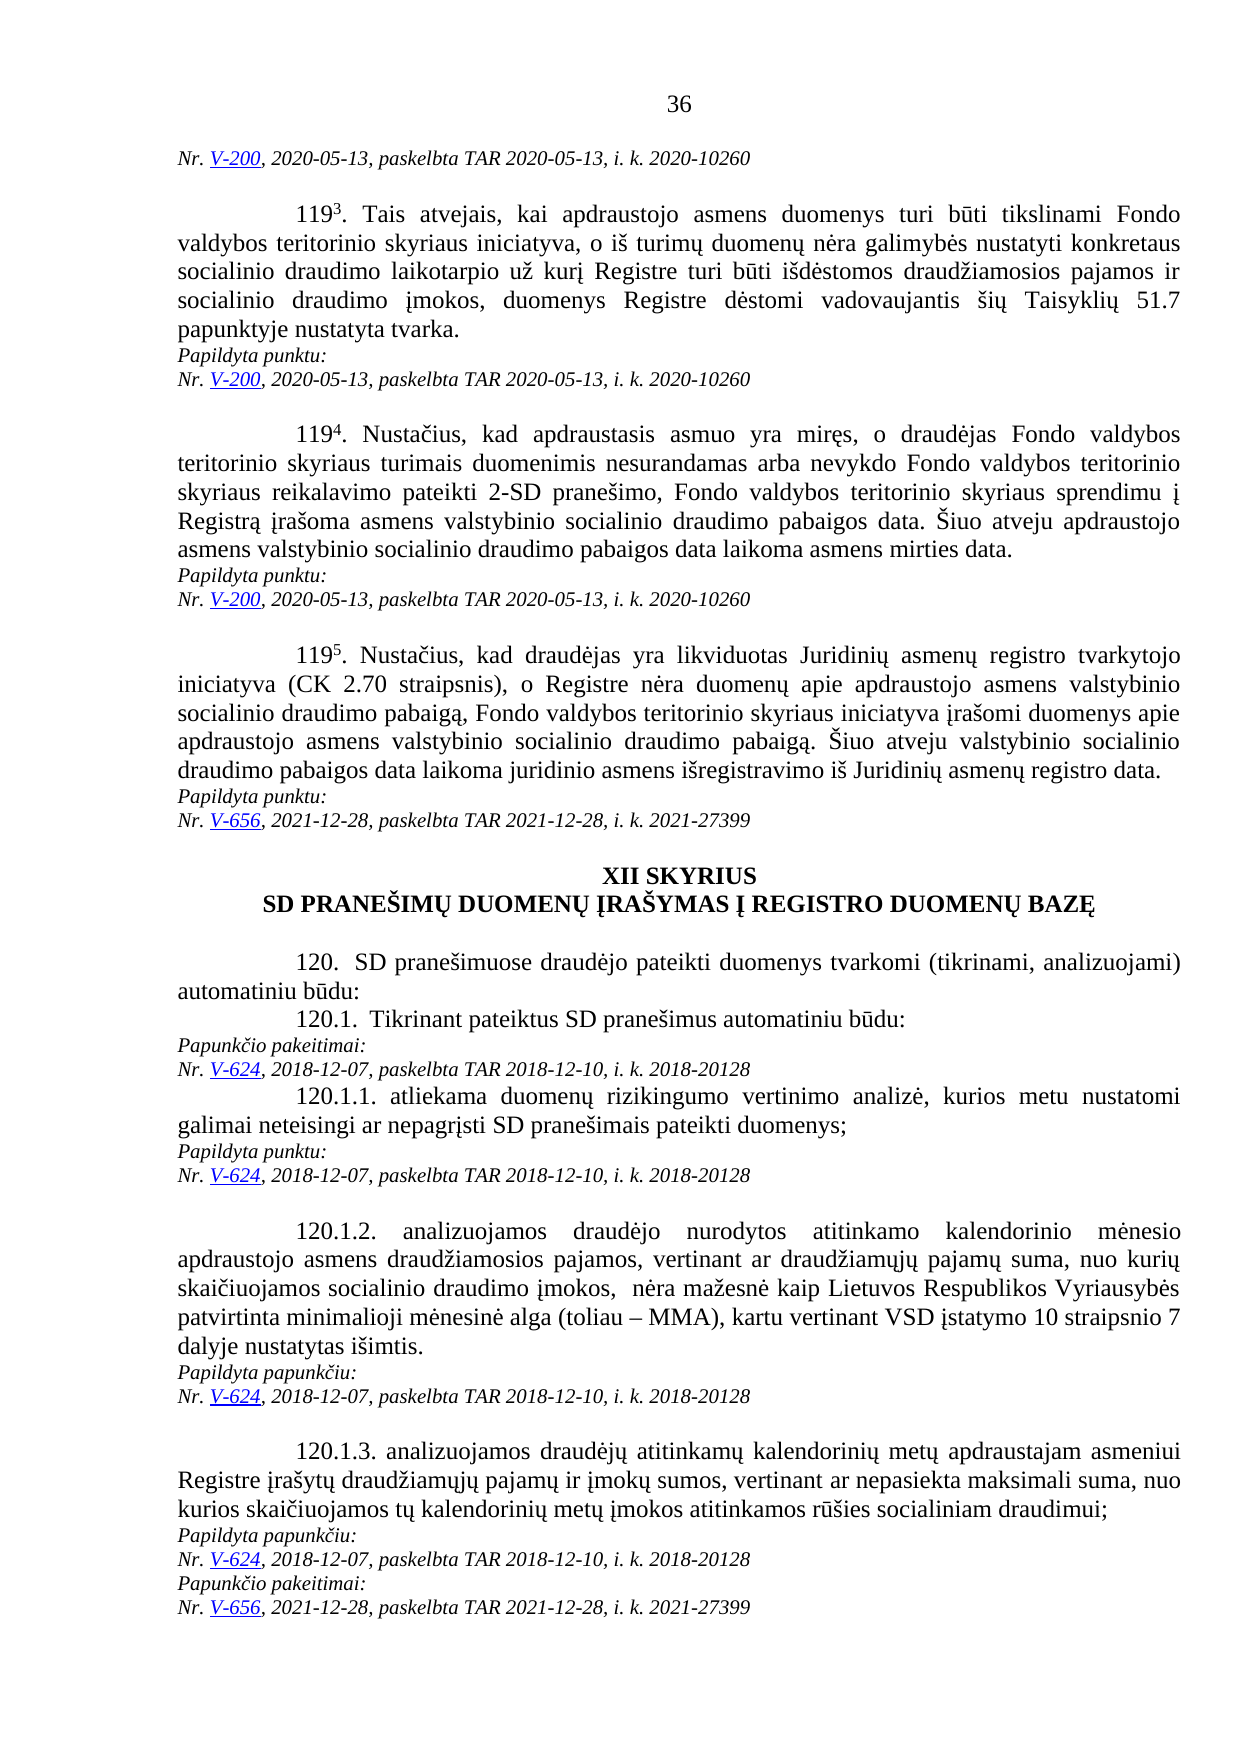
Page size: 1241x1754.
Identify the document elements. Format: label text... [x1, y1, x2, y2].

text Papildyta punktu: [177, 343, 1181, 367]
text Nr. V-624, 2018-12-07, paskelbta TAR 2018-12-10, i. k. 2018-20128 [177, 1163, 1181, 1187]
text Papildyta papunkčiu: [177, 1523, 1181, 1547]
text Papildyta punktu: [177, 1139, 1181, 1163]
text Nr. V-200, 2020-05-13, paskelbta TAR 2020-05-13, i. k. 2020-10260 [177, 146, 1181, 170]
text 1194. Nustačius, kad apdraustasis asmuo yra miręs, o draudėjas Fondo valdybos teritorinio skyriaus turimais duomenimis nesurandamas arba nevykdo Fondo valdybos teritorinio skyriaus reikalavimo pateikti 2-SD pranešimo, Fondo valdybos teritorinio skyriaus sprendimu į Registrą įrašoma asmens valstybinio socialinio draudimo pabaigos data. Šiuo atveju apdraustojo asmens valstybinio socialinio draudimo pabaigos data laikoma asmens mirties data. [177, 419, 1181, 563]
text Nr. V-624, 2018-12-07, paskelbta TAR 2018-12-10, i. k. 2018-20128 [177, 1057, 1181, 1081]
text Nr. V-656, 2021-12-28, paskelbta TAR 2021-12-28, i. k. 2021-27399 [177, 1595, 1181, 1619]
text Papunkčio pakeitimai: [177, 1571, 1181, 1595]
text 120. SD pranešimuose draudėjo pateikti duomenys tvarkomi (tikrinami, analizuojami) automatiniu būdu: [177, 947, 1181, 1004]
text 120.1.2. analizuojamos draudėjo nurodytos atitinkamo kalendorinio mėnesio apdraustojo asmens draudžiamosios pajamos, vertinant ar draudžiamųjų pajamų suma, nuo kurių skaičiuojamos socialinio draudimo įmokos, nėra mažesnė kaip Lietuvos Respublikos Vyriausybės patvirtinta minimalioji mėnesinė alga (toliau – MMA), kartu vertinant VSD įstatymo 10 straipsnio 7 dalyje nustatytas išimtis. [177, 1216, 1181, 1359]
text Nr. V-624, 2018-12-07, paskelbta TAR 2018-12-10, i. k. 2018-20128 [177, 1384, 1181, 1408]
text Nr. V-200, 2020-05-13, paskelbta TAR 2020-05-13, i. k. 2020-10260 [177, 367, 1181, 391]
text 1193. Tais atvejais, kai apdraustojo asmens duomenys turi būti tikslinami Fondo valdybos teritorinio skyriaus iniciatyva, o iš turimų duomenų nėra galimybės nustatyti konkretaus socialinio draudimo laikotarpio už kurį Registre turi būti išdėstomos draudžiamosios pajamos ir socialinio draudimo įmokos, duomenys Registre dėstomi vadovaujantis šių Taisyklių 51.7 papunktyje nustatyta tvarka. [177, 199, 1181, 343]
text 120.1.1. atliekama duomenų rizikingumo vertinimo analizė, kurios metu nustatomi galimai neteisingi ar nepagrįsti SD pranešimais pateikti duomenys; [177, 1081, 1181, 1139]
text Papildyta punktu: [177, 563, 1181, 587]
text SD PRANEŠIMŲ DUOMENŲ ĮRAŠYMAS Į REGISTRO DUOMENŲ BAZĘ [177, 889, 1181, 918]
text Papildyta punktu: [177, 784, 1181, 808]
text 120.1. Tikrinant pateiktus SD pranešimus automatiniu būdu: [177, 1004, 1181, 1033]
text Papildyta papunkčiu: [177, 1359, 1181, 1384]
text Nr. V-624, 2018-12-07, paskelbta TAR 2018-12-10, i. k. 2018-20128 [177, 1547, 1181, 1571]
text 1195. Nustačius, kad draudėjas yra likviduotas Juridinių asmenų registro tvarkytojo iniciatyva (CK 2.70 straipsnis), o Registre nėra duomenų apie apdraustojo asmens valstybinio socialinio draudimo pabaigą, Fondo valdybos teritorinio skyriaus iniciatyva įrašomi duomenys apie apdraustojo asmens valstybinio socialinio draudimo pabaigą. Šiuo atveju valstybinio socialinio draudimo pabaigos data laikoma juridinio asmens išregistravimo iš Juridinių asmenų registro data. [177, 640, 1181, 784]
text Nr. V-200, 2020-05-13, paskelbta TAR 2020-05-13, i. k. 2020-10260 [177, 587, 1181, 611]
text XII SKYRIUS [177, 861, 1181, 889]
text Nr. V-656, 2021-12-28, paskelbta TAR 2021-12-28, i. k. 2021-27399 [177, 808, 1181, 832]
text Papunkčio pakeitimai: [177, 1033, 1181, 1057]
text 120.1.3. analizuojamos draudėjų atitinkamų kalendorinių metų apdraustajam asmeniui Registre įrašytų draudžiamųjų pajamų ir įmokų sumos, vertinant ar nepasiekta maksimali suma, nuo kurios skaičiuojamos tų kalendorinių metų įmokos atitinkamos rūšies socialiniam draudimui; [177, 1436, 1181, 1523]
